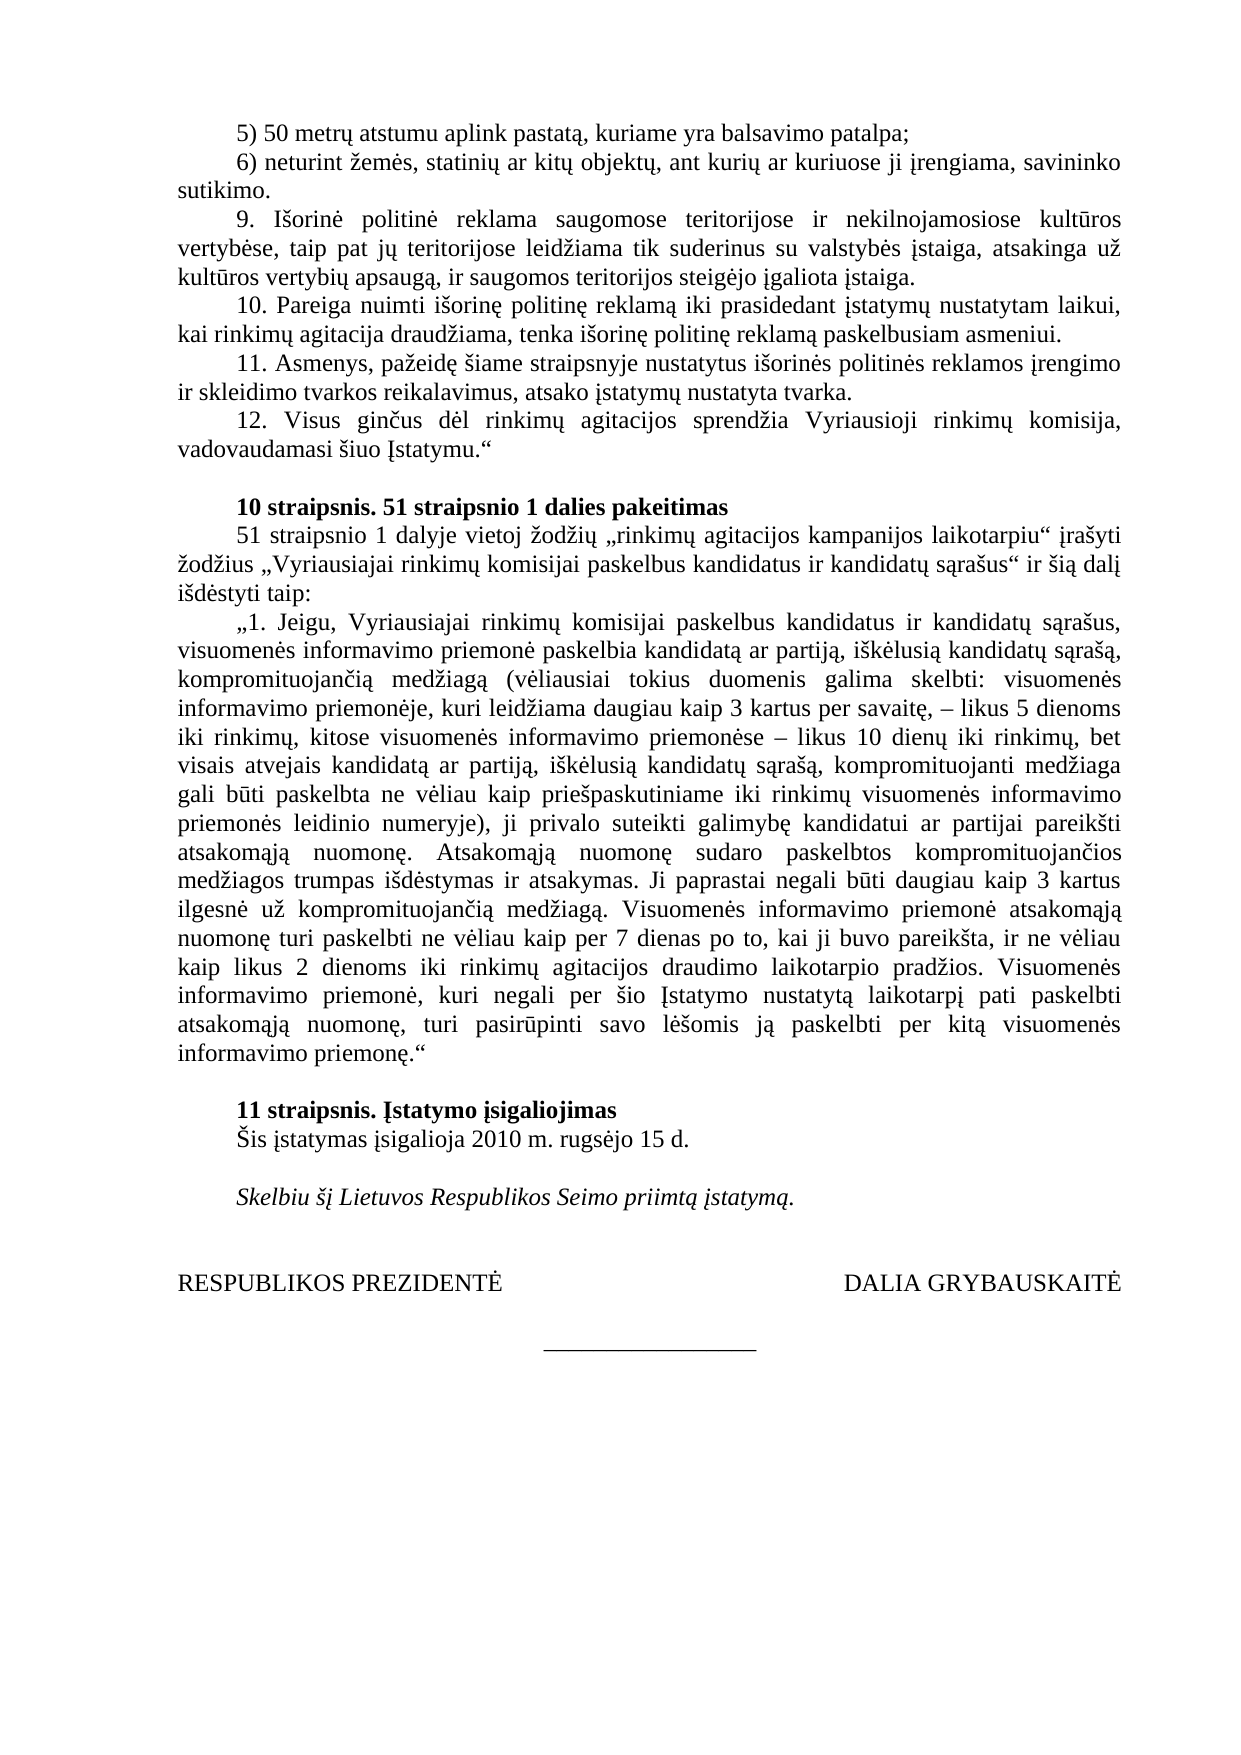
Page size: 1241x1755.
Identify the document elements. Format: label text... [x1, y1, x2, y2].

text 11. Asmenys, pažeidę šiame straipsnyje nustatytus išorinės politinės reklamos įrengimo ir skleidimo tvarkos reikalavimus, atsako įstatymų nustatyta tvarka. [177, 348, 1122, 406]
text 10 straipsnis. 51 straipsnio 1 dalies pakeitimas [177, 492, 1122, 521]
text 5) 50 metrų atstumu aplink pastatą, kuriame yra balsavimo patalpa; [177, 118, 1122, 147]
text Šis įstatymas įsigalioja 2010 m. rugsėjo 15 d. [177, 1124, 1122, 1153]
text 11 straipsnis. Įstatymo įsigaliojimas [177, 1096, 1122, 1124]
text „1. Jeigu, Vyriausiajai rinkimų komisijai paskelbus kandidatus ir kandidatų sąrašus, visuomenės informavimo priemonė paskelbia kandidatą ar partiją, iškėlusią kandidatų sąrašą, kompromituojančią medžiagą (vėliausiai tokius duomenis galima skelbti: visuomenės informavimo priemonėje, kuri leidžiama daugiau kaip 3 kartus per savaitę, – likus 5 dienoms iki rinkimų, kitose visuomenės informavimo priemonėse – likus 10 dienų iki rinkimų, bet visais atvejais kandidatą ar partiją, iškėlusią kandidatų sąrašą, kompromituojanti medžiaga gali būti paskelbta ne vėliau kaip priešpaskutiniame iki rinkimų visuomenės informavimo priemonės leidinio numeryje), ji privalo suteikti galimybę kandidatui ar partijai pareikšti atsakomąją nuomonę. Atsakomąją nuomonę sudaro paskelbtos kompromituojančios medžiagos trumpas išdėstymas ir atsakymas. Ji paprastai negali būti daugiau kaip 3 kartus ilgesnė už kompromituojančią medžiagą. Visuomenės informavimo priemonė atsakomąją nuomonę turi paskelbti ne vėliau kaip per 7 dienas po to, kai ji buvo pareikšta, ir ne vėliau kaip likus 2 dienoms iki rinkimų agitacijos draudimo laikotarpio pradžios. Visuomenės informavimo priemonė, kuri negali per šio Įstatymo nustatytą laikotarpį pati paskelbti atsakomąją nuomonę, turi pasirūpinti savo lėšomis ją paskelbti per kitą visuomenės informavimo priemonę.“ [177, 607, 1122, 1067]
text _________________ [177, 1326, 1122, 1354]
text 9. Išorinė politinė reklama saugomose teritorijose ir nekilnojamosiose kultūros vertybėse, taip pat jų teritorijose leidžiama tik suderinus su valstybės įstaiga, atsakinga už kultūros vertybių apsaugą, ir saugomos teritorijos steigėjo įgaliota įstaiga. [177, 204, 1122, 291]
text 10. Pareiga nuimti išorinę politinę reklamą iki prasidedant įstatymų nustatytam laikui, kai rinkimų agitacija draudžiama, tenka išorinę politinę reklamą paskelbusiam asmeniui. [177, 291, 1122, 348]
text Skelbiu šį Lietuvos Respublikos Seimo priimtą įstatymą. [177, 1182, 1122, 1211]
text 6) neturint žemės, statinių ar kitų objektų, ant kurių ar kuriuose ji įrengiama, savininko sutikimo. [177, 147, 1122, 204]
text RESPUBLIKOS PREZIDENTĖ DALIA GRYBAUSKAITĖ [177, 1268, 1122, 1297]
text 51 straipsnio 1 dalyje vietoj žodžių „rinkimų agitacijos kampanijos laikotarpiu“ įrašyti žodžius „Vyriausiajai rinkimų komisijai paskelbus kandidatus ir kandidatų sąrašus“ ir šią dalį išdėstyti taip: [177, 521, 1122, 607]
text 12. Visus ginčus dėl rinkimų agitacijos sprendžia Vyriausioji rinkimų komisija, vadovaudamasi šiuo Įstatymu.“ [177, 406, 1122, 463]
